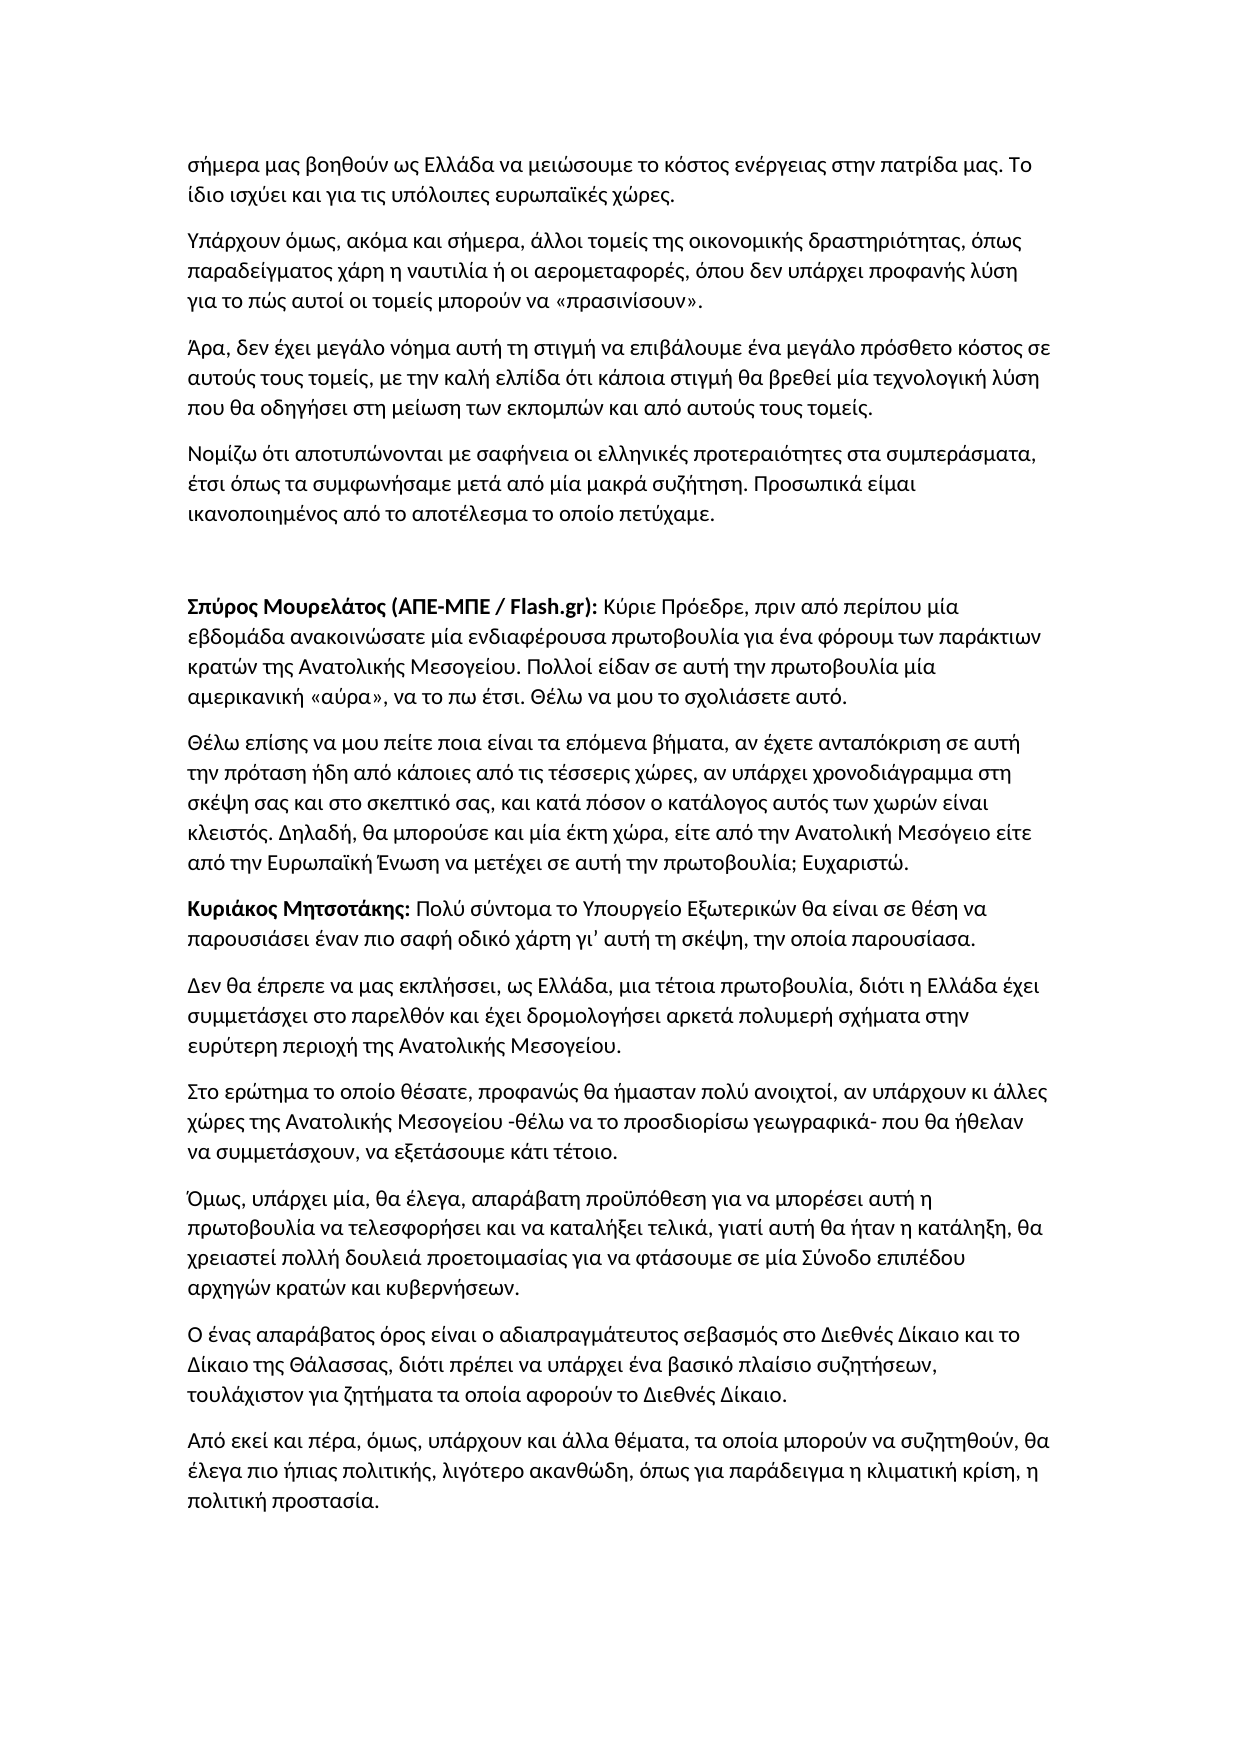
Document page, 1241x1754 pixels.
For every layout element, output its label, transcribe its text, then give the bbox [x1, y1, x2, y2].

text Άρα, δεν έχει μεγάλο νόημα αυτή τη στιγμή να επιβάλουμε ένα μεγάλο πρόσθετο κόστος σε αυτούς τους τομείς, με την καλή ελπίδα ότι κάποια στιγμή θα βρεθεί μία τεχνολογική λύση που θα οδηγήσει στη μείωση των εκπομπών και από αυτούς τους τομείς. [187, 333, 1053, 421]
text σήμερα μας βοηθούν ως Ελλάδα να μειώσουμε το κόστος ενέργειας στην πατρίδα μας. Το ίδιο ισχύει και για τις υπόλοιπες ευρωπαϊκές χώρες. [187, 150, 1053, 208]
text Θέλω επίσης να μου πείτε ποια είναι τα επόμενα βήματα, αν έχετε ανταπόκριση σε αυτή την πρόταση ήδη από κάποιες από τις τέσσερις χώρες, αν υπάρχει χρονοδιάγραμμα στη σκέψη σας και στο σκεπτικό σας, και κατά πόσον ο κατάλογος αυτός των χωρών είναι κλειστός. Δηλαδή, θα μπορούσε και μία έκτη χώρα, είτε από την Ανατολική Μεσόγειο είτε από την Ευρωπαϊκή Ένωση να μετέχει σε αυτή την πρωτοβουλία; Ευχαριστώ. [187, 728, 1053, 876]
text Κυριάκος Μητσοτάκης: Πολύ σύντομα το Υπουργείο Εξωτερικών θα είναι σε θέση να παρουσιάσει έναν πιο σαφή οδικό χάρτη γι’ αυτή τη σκέψη, την οποία παρουσίασα. [187, 894, 1053, 952]
text Ο ένας απαράβατος όρος είναι ο αδιαπραγμάτευτος σεβασμός στο Διεθνές Δίκαιο και το Δίκαιο της Θάλασσας, διότι πρέπει να υπάρχει ένα βασικό πλαίσιο συζητήσεων, τουλάχιστον για ζητήματα τα οποία αφορούν το Διεθνές Δίκαιο. [187, 1320, 1053, 1408]
text Από εκεί και πέρα, όμως, υπάρχουν και άλλα θέματα, τα οποία μπορούν να συζητηθούν, θα έλεγα πιο ήπιας πολιτικής, λιγότερο ακανθώδη, όπως για παράδειγμα η κλιματική κρίση, η πολιτική προστασία. [187, 1426, 1053, 1514]
text Στο ερώτημα το οποίο θέσατε, προφανώς θα ήμασταν πολύ ανοιχτοί, αν υπάρχουν κι άλλες χώρες της Ανατολικής Μεσογείου -θέλω να το προσδιορίσω γεωγραφικά- που θα ήθελαν να συμμετάσχουν, να εξετάσουμε κάτι τέτοιο. [187, 1077, 1053, 1165]
text Σπύρος Μουρελάτος (ΑΠΕ-ΜΠΕ / Flash.gr): Κύριε Πρόεδρε, πριν από περίπου μία εβδομάδα ανακοινώσατε μία ενδιαφέρουσα πρωτοβουλία για ένα φόρουμ των παράκτιων κρατών της Ανατολικής Μεσογείου. Πολλοί είδαν σε αυτή την πρωτοβουλία μία αμερικανική «αύρα», να το πω έτσι. Θέλω να μου το σχολιάσετε αυτό. [187, 592, 1053, 710]
text Όμως, υπάρχει μία, θα έλεγα, απαράβατη προϋπόθεση για να μπορέσει αυτή η πρωτοβουλία να τελεσφορήσει και να καταλήξει τελικά, γιατί αυτή θα ήταν η κατάληξη, θα χρειαστεί πολλή δουλειά προετοιμασίας για να φτάσουμε σε μία Σύνοδο επιπέδου αρχηγών κρατών και κυβερνήσεων. [187, 1184, 1053, 1301]
text Δεν θα έπρεπε να μας εκπλήσσει, ως Ελλάδα, μια τέτοια πρωτοβουλία, διότι η Ελλάδα έχει συμμετάσχει στο παρελθόν και έχει δρομολογήσει αρκετά πολυμερή σχήματα στην ευρύτερη περιοχή της Ανατολικής Μεσογείου. [187, 971, 1053, 1059]
text Νομίζω ότι αποτυπώνονται με σαφήνεια οι ελληνικές προτεραιότητες στα συμπεράσματα, έτσι όπως τα συμφωνήσαμε μετά από μία μακρά συζήτηση. Προσωπικά είμαι ικανοποιημένος από το αποτέλεσμα το οποίο πετύχαμε. [187, 439, 1053, 527]
text Υπάρχουν όμως, ακόμα και σήμερα, άλλοι τομείς της οικονομικής δραστηριότητας, όπως παραδείγματος χάρη η ναυτιλία ή οι αερομεταφορές, όπου δεν υπάρχει προφανής λύση για το πώς αυτοί οι τομείς μπορούν να «πρασινίσουν». [187, 226, 1053, 314]
